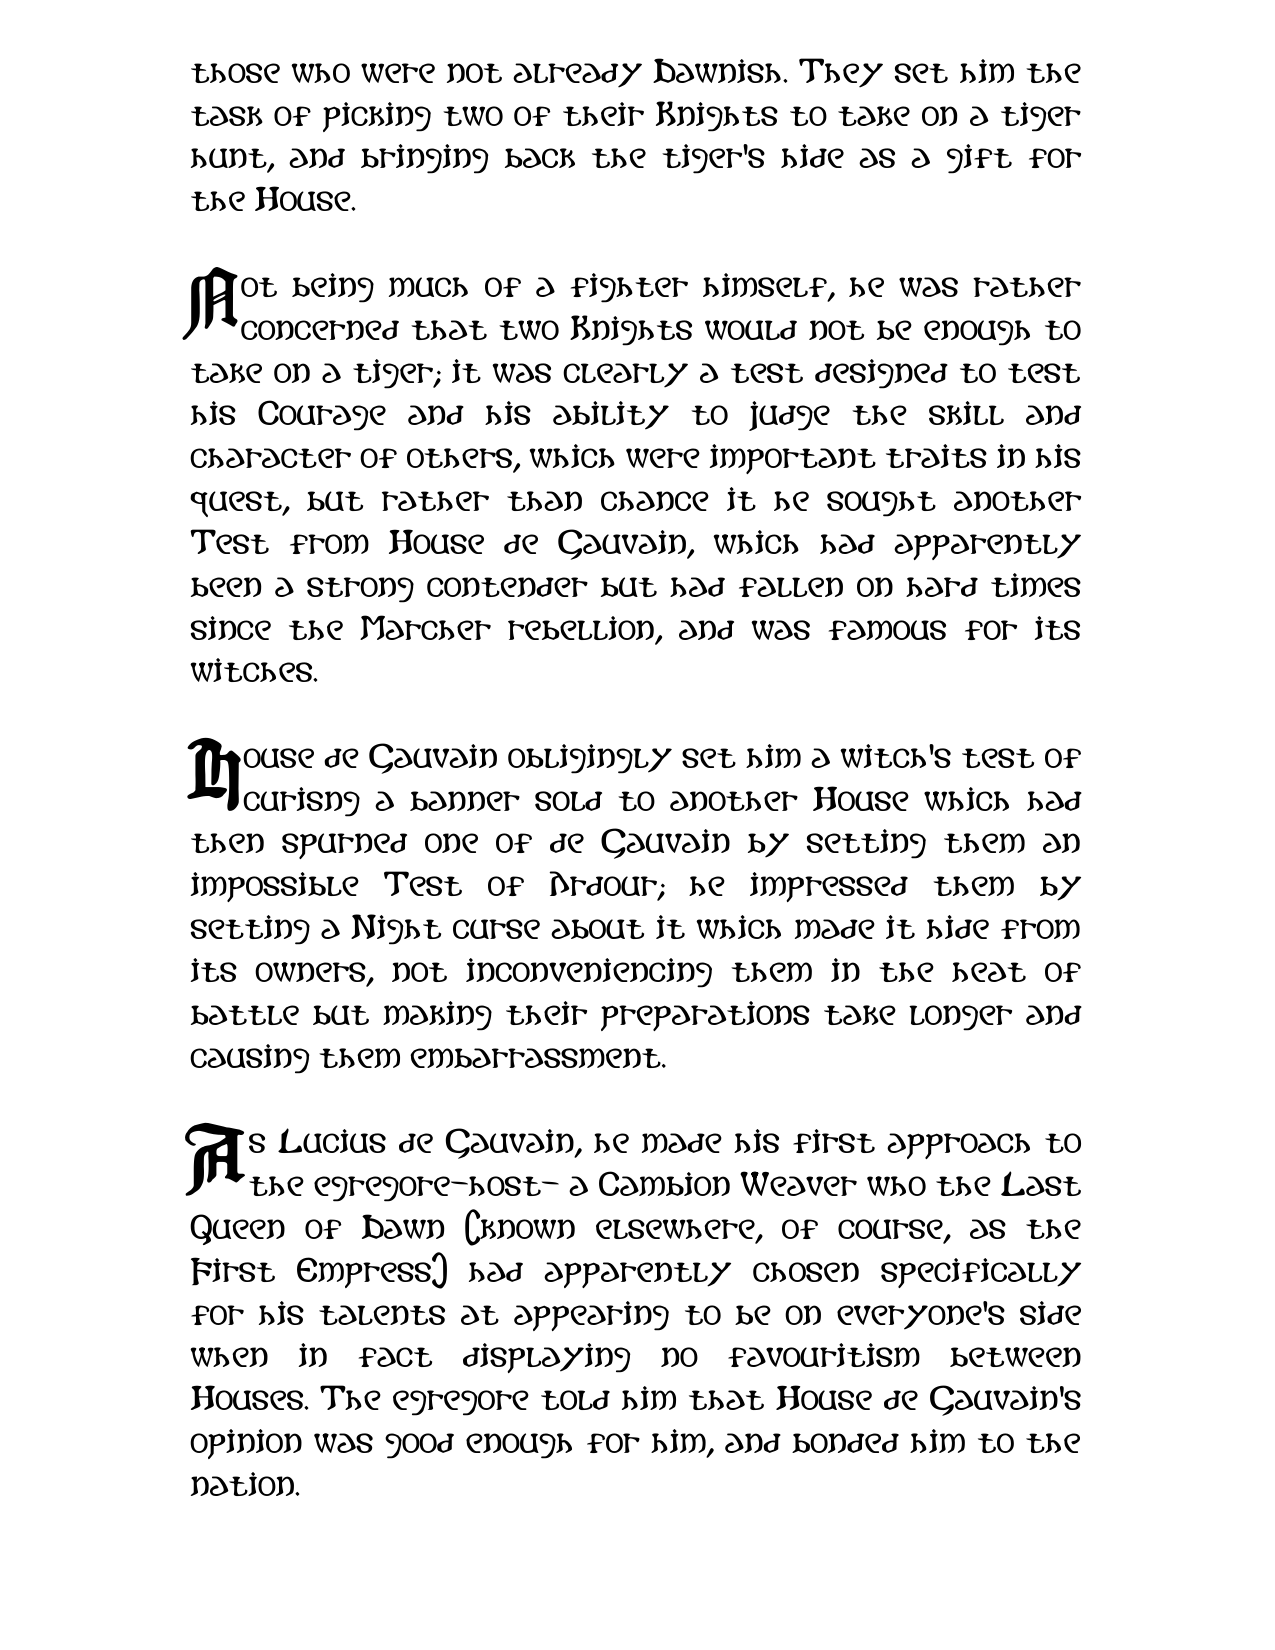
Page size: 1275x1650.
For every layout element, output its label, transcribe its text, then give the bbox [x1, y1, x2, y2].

text House de Gauvain obligingly set him a witch's test of curisng a banner sold to another House which had then spurned one of de Gauvain by setting them an impossible Test of Ardour; he impressed them by setting a Night curse about it which made it hide from its owners, not inconveniencing them in the heat of battle but making their preparations take longer and causing them embarrassment. [191, 738, 1083, 1075]
text As Lucius de Gauvain, he made his first approach to the egregore-host- a Cambion Weaver who the Last Queen of Dawn (known elsewhere, of course, as the First Empress) had apparently chosen specifically for his talents at appearing to be on everyone's side when in fact displaying no favouritism between Houses. The egregore told him that House de Gauvain's opinion was good enough for him, and bonded him to the nation. [191, 1123, 1083, 1503]
text those who were not already Dawnish. They set him the task of picking two of their Knights to take on a tiger hunt, and bringing back the tiger's hide as a gift for the House. [191, 53, 1083, 219]
text Not being much of a fighter himself, he was rather concerned that two Knights would not be enough to take on a tiger; it was clearly a test designed to test his Courage and his ability to judge the skill and character of others, which were important traits in his quest, but rather than chance it he sought another Test from House de Gauvain, which had apparently been a strong contender but had fallen on hard times since the Marcher rebellion, and was famous for its witches. [191, 267, 1083, 690]
